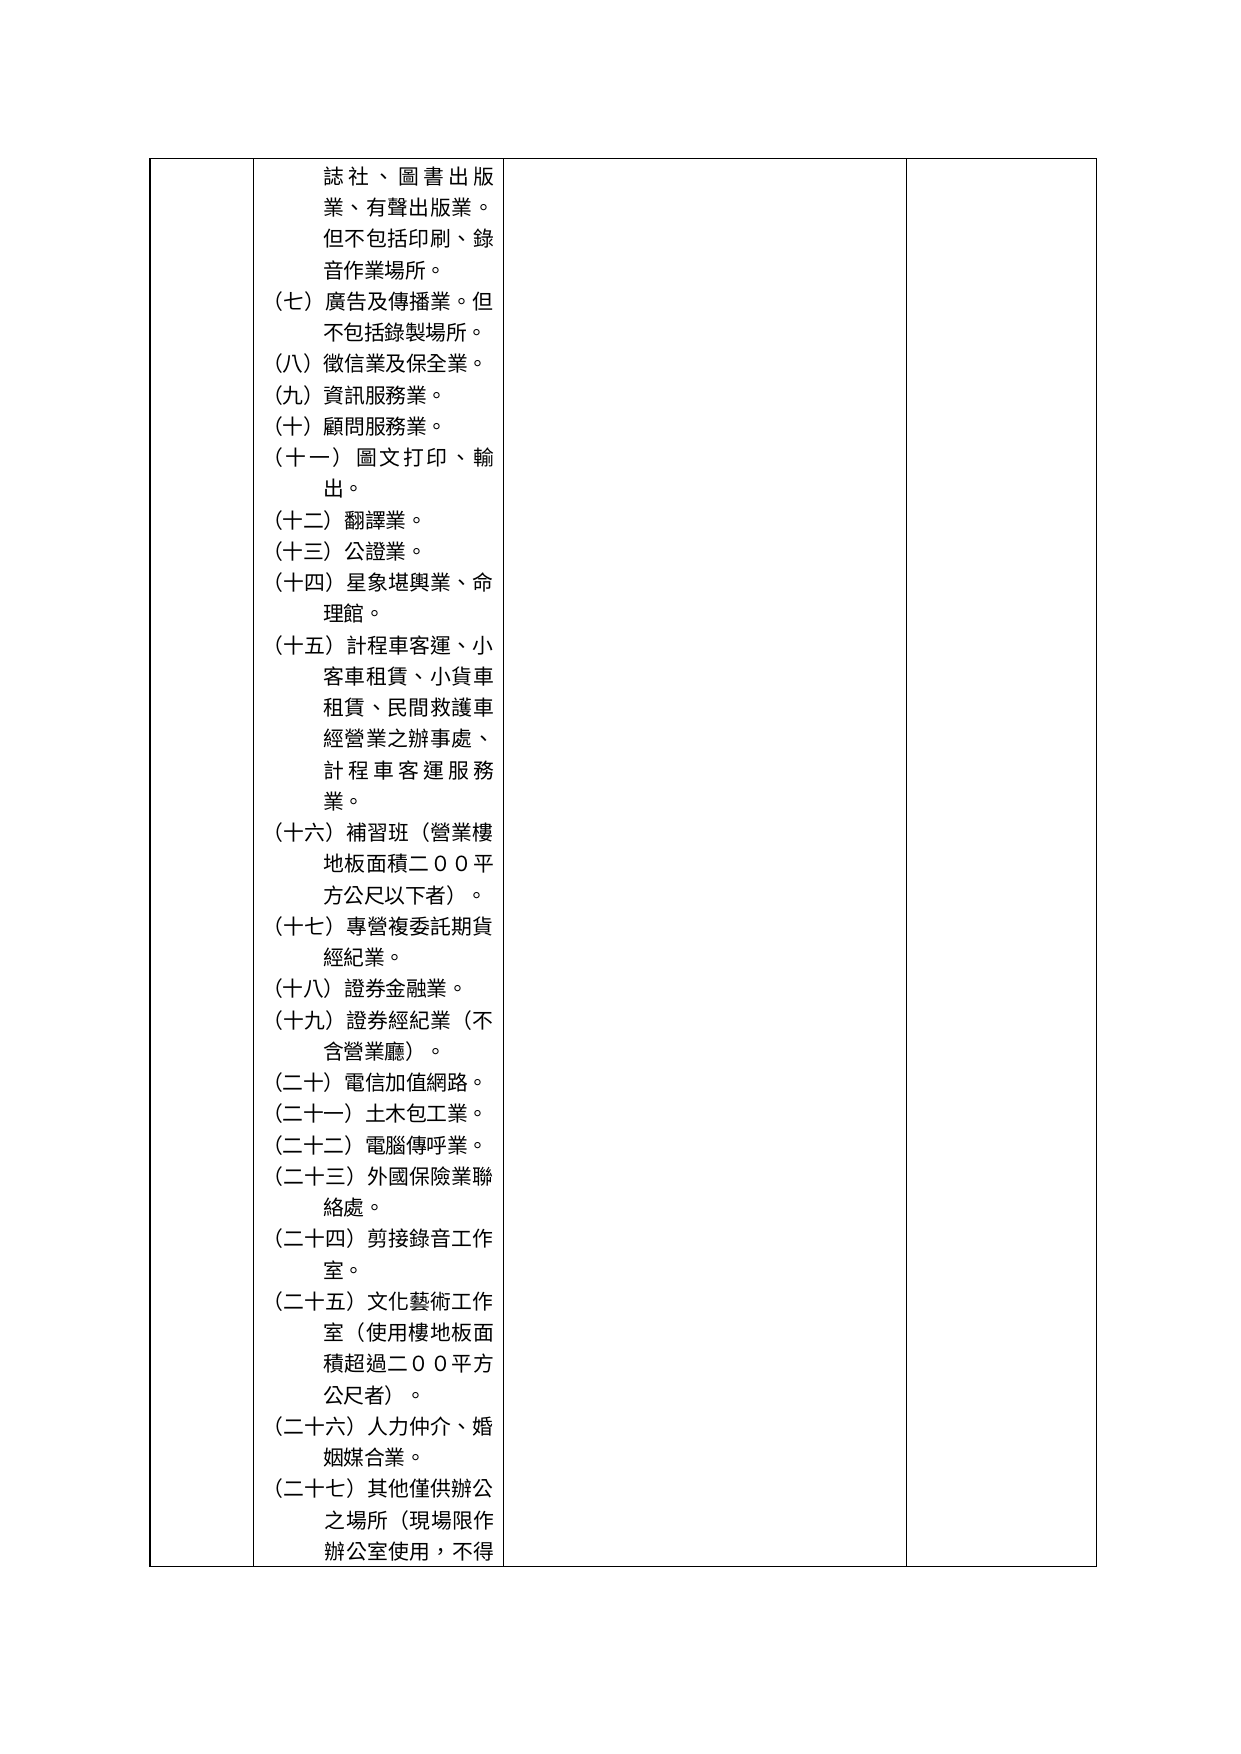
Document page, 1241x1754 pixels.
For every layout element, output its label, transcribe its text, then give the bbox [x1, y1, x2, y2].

table_cell [151, 159, 253, 1566]
table_cell [907, 159, 1096, 1566]
table_cell 誌社、圖書出版業、有聲出版業。但不包括印刷、錄音作業場所。 （七）廣告及傳播業。但不包括錄製場所。 （八）徵信業及保全業。 （九）資訊服務業。 （十）顧問服務業。 （十一）圖文打印、輸出。 （十二）翻譯業。 （十三）公證業。 （十四）星象堪輿業、命理館。 （十五）計程車客運、小客車租賃、小貨車租賃、民間救護車經營業之辦事處、計程車客運服務業。 （十六）補習班（營業樓地板面積二００平方公尺以下者）。 （十七）專營複委託期貨經紀業。 （十八）證券金融業。 （十九）證券經紀業（不含營業廳）。 （二十）電信加值網路。 （二十一）土木包工業。 （二十二）電腦傳呼業。 （二十三）外國保險業聯絡處。 （二十四）剪接錄音工作室。 （二十五）文化藝術工作室（使用樓地板面積超過二００平方公尺者）。 （二十六）人力仲介、婚姻媒合業。 （二十七）其他僅供辦公之場所（現場限作辦公室使用，不得 [254, 159, 503, 1566]
table_cell [504, 159, 906, 1566]
